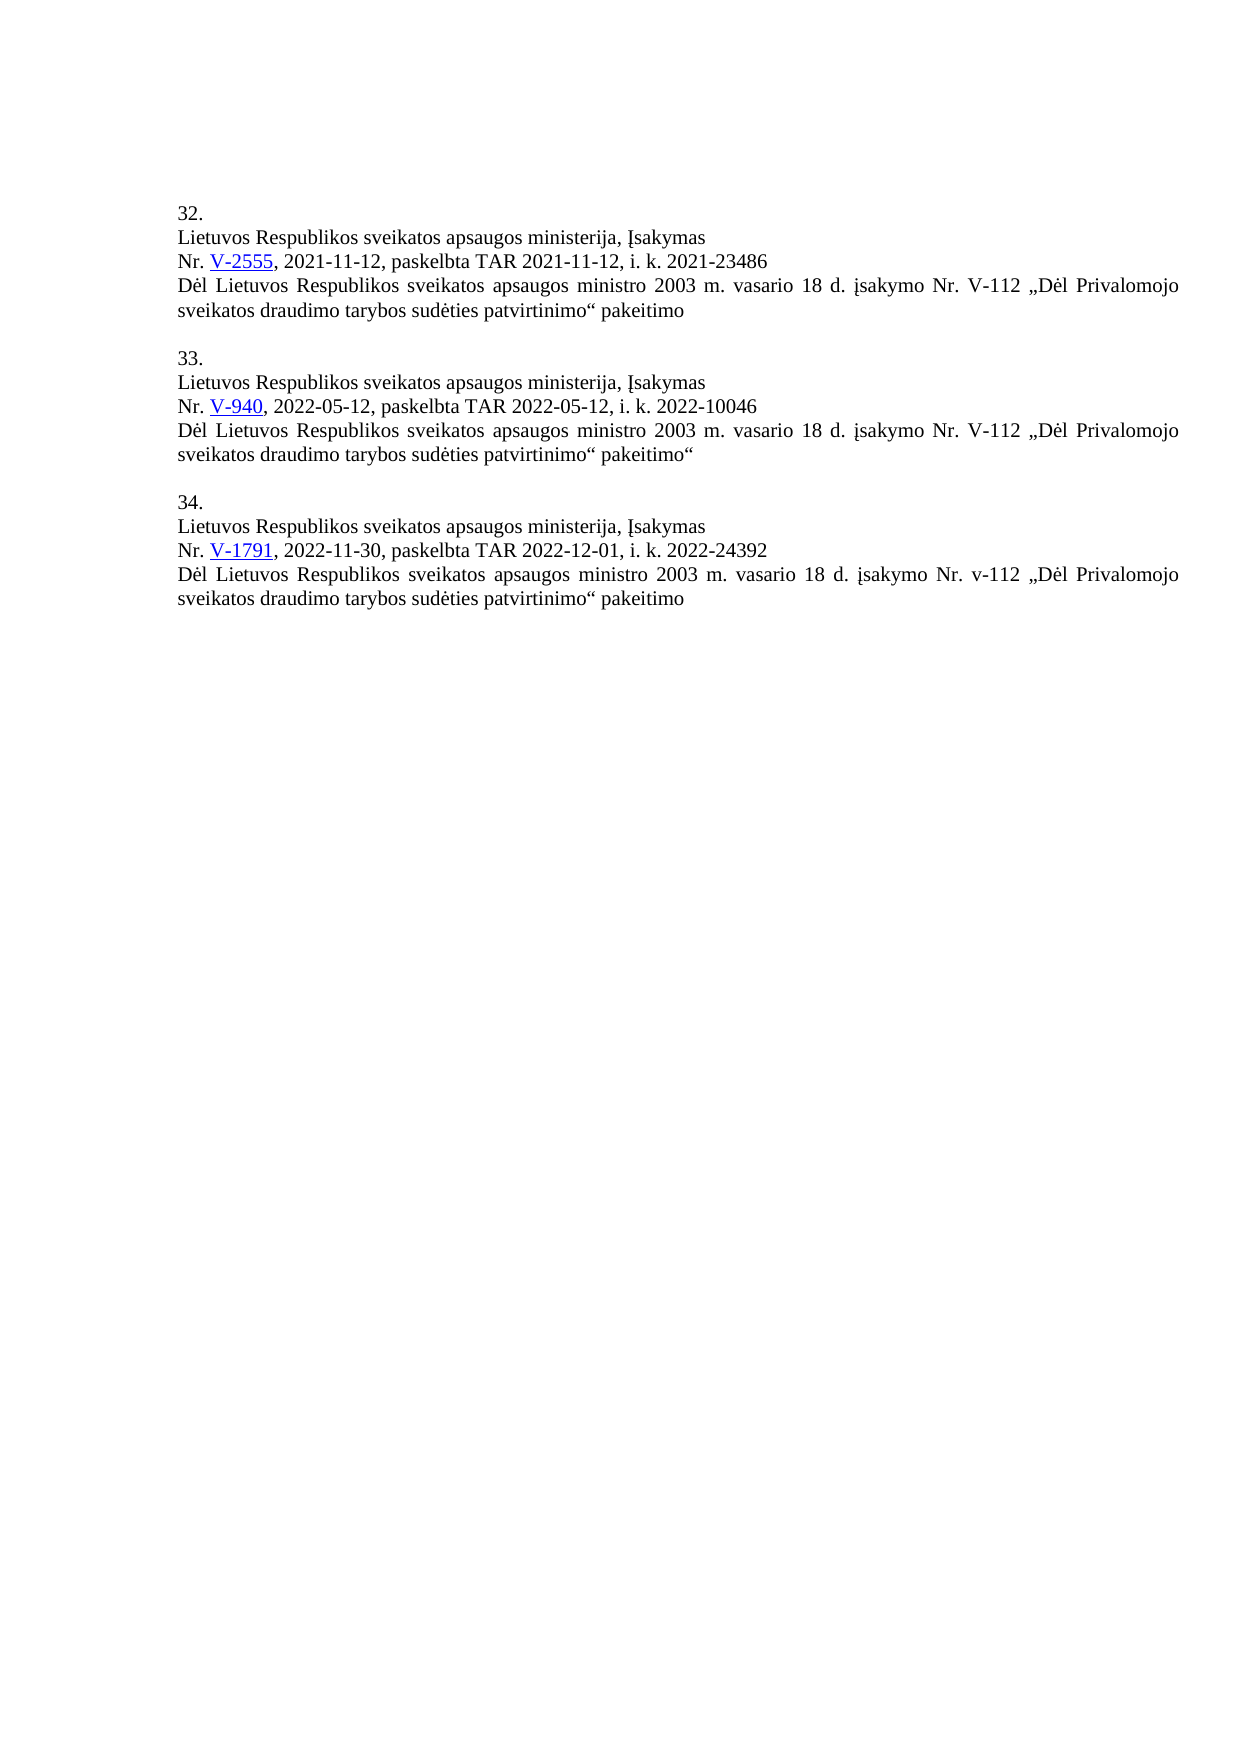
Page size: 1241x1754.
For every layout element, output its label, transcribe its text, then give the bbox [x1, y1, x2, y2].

text Dėl Lietuvos Respublikos sveikatos apsaugos ministro 2003 m. vasario 18 d. įsakymo Nr. V-112 „Dėl Privalomojo sveikatos draudimo tarybos sudėties patvirtinimo“ pakeitimo [177, 273, 1181, 322]
text Nr. V-1791, 2022-11-30, paskelbta TAR 2022-12-01, i. k. 2022-24392 [177, 538, 1181, 562]
text Dėl Lietuvos Respublikos sveikatos apsaugos ministro 2003 m. vasario 18 d. įsakymo Nr. v-112 „Dėl Privalomojo sveikatos draudimo tarybos sudėties patvirtinimo“ pakeitimo [177, 562, 1181, 610]
text 34. [177, 490, 1181, 514]
text 32. [177, 201, 1181, 225]
text 33. [177, 346, 1181, 370]
text Lietuvos Respublikos sveikatos apsaugos ministerija, Įsakymas [177, 370, 1181, 394]
text Lietuvos Respublikos sveikatos apsaugos ministerija, Įsakymas [177, 225, 1181, 249]
text Nr. V-940, 2022-05-12, paskelbta TAR 2022-05-12, i. k. 2022-10046 [177, 394, 1181, 418]
text Lietuvos Respublikos sveikatos apsaugos ministerija, Įsakymas [177, 514, 1181, 538]
text Dėl Lietuvos Respublikos sveikatos apsaugos ministro 2003 m. vasario 18 d. įsakymo Nr. V-112 „Dėl Privalomojo sveikatos draudimo tarybos sudėties patvirtinimo“ pakeitimo“ [177, 418, 1181, 466]
text Nr. V-2555, 2021-11-12, paskelbta TAR 2021-11-12, i. k. 2021-23486 [177, 249, 1181, 273]
